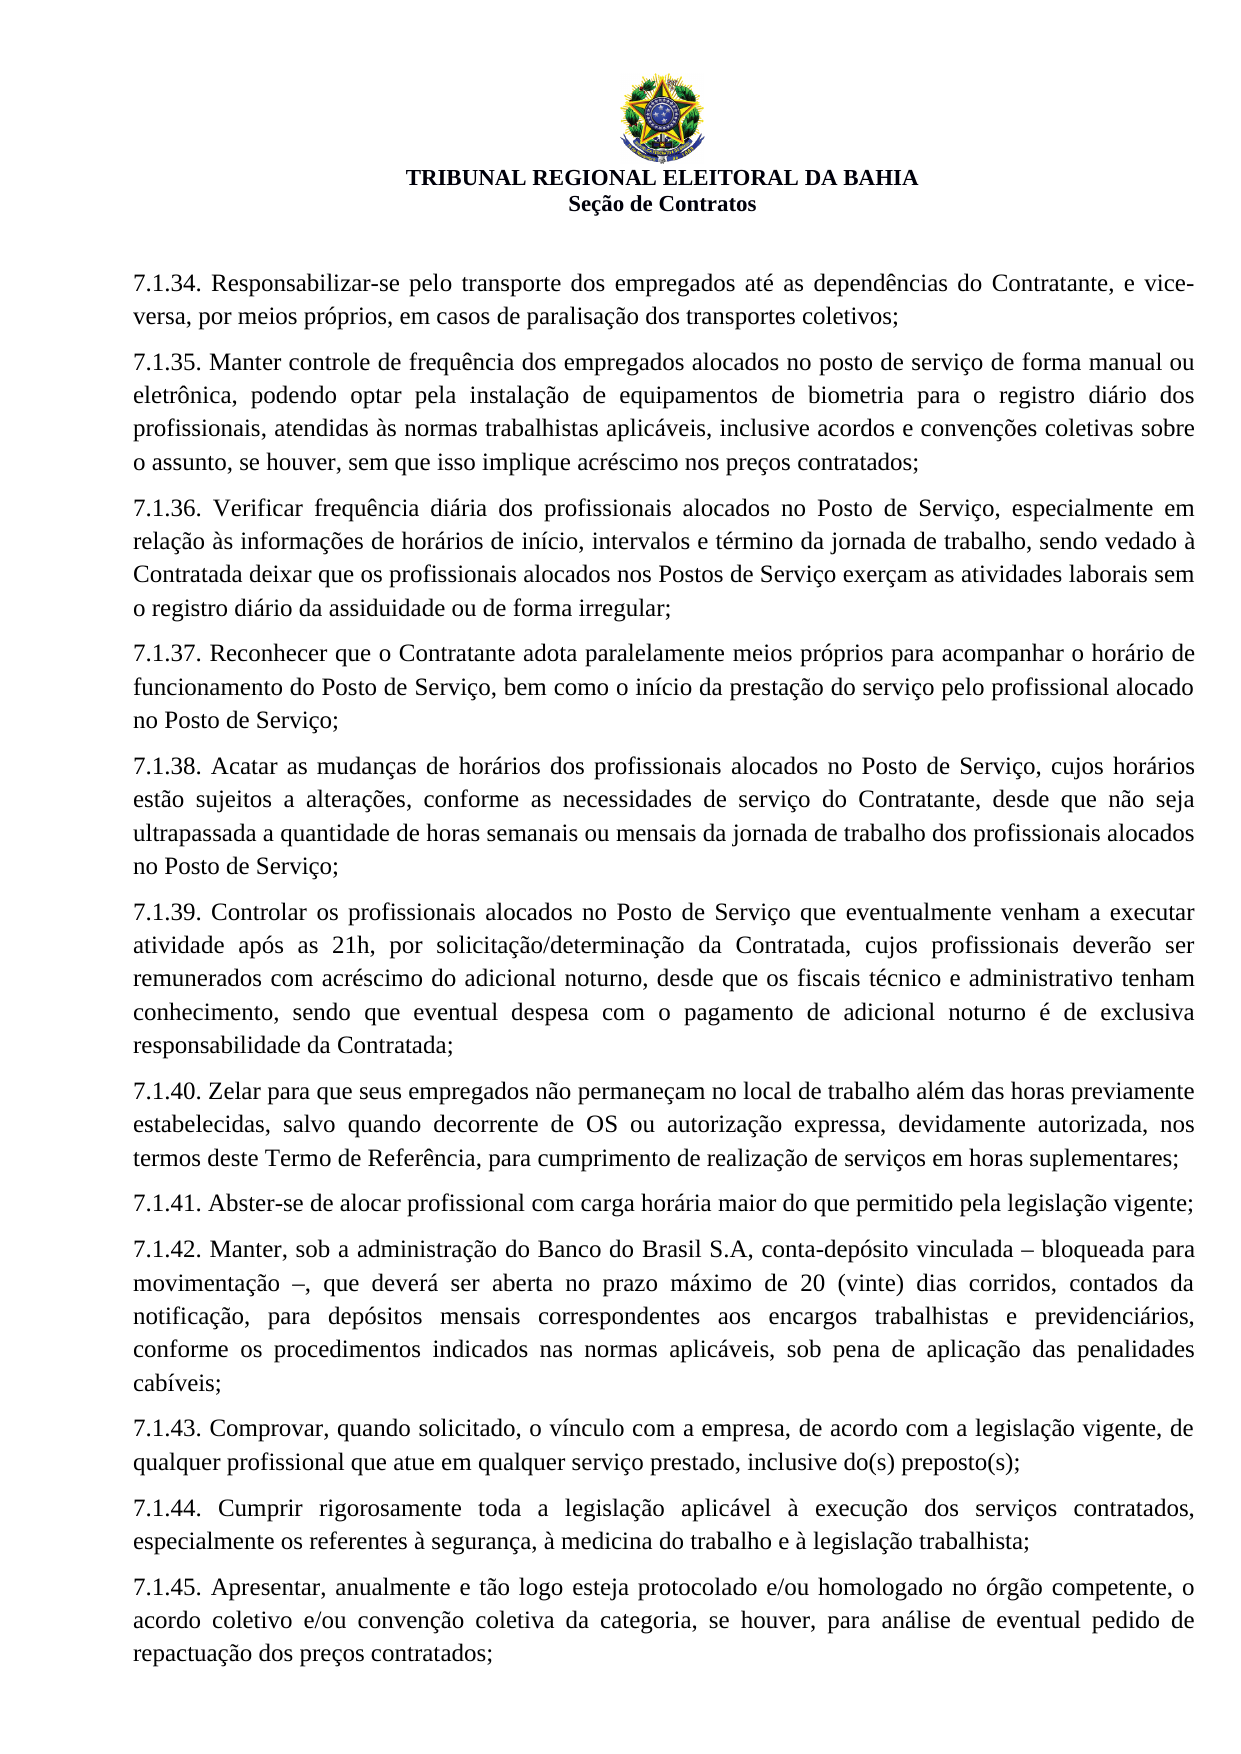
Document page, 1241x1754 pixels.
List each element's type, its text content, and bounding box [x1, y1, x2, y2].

text 7.1.43. Comprovar, quando solicitado, o vínculo com a empresa, de acordo com a legislação vigente, de qualquer profissional que atue em qualquer serviço prestado, inclusive do(s) preposto(s); [133, 1410, 1196, 1477]
text 7.1.42. Manter, sob a administração do Banco do Brasil S.A, conta-depósito vinculada – bloqueada para movimentação –, que deverá ser aberta no prazo máximo de 20 (vinte) dias corridos, contados da notificação, para depósitos mensais correspondentes aos encargos trabalhistas e previdenciários, conforme os procedimentos indicados nas normas aplicáveis, sob pena de aplicação das penalidades cabíveis; [133, 1231, 1196, 1398]
text 7.1.44. Cumprir rigorosamente toda a legislação aplicável à execução dos serviços contratados, especialmente os referentes à segurança, à medicina do trabalho e à legislação trabalhista; [133, 1489, 1196, 1556]
text 7.1.45. Apresentar, anualmente e tão logo esteja protocolado e/ou homologado no órgão competente, o acordo coletivo e/ou convenção coletiva da categoria, se houver, para análise de eventual pedido de repactuação dos preços contratados; [133, 1568, 1196, 1668]
text 7.1.41. Abster-se de alocar profissional com carga horária maior do que permitido pela legislação vigente; [133, 1185, 1196, 1218]
text 7.1.36. Verificar frequência diária dos profissionais alocados no Posto de Serviço, especialmente em relação às informações de horários de início, intervalos e término da jornada de trabalho, sendo vedado à Contratada deixar que os profissionais alocados nos Postos de Serviço exerçam as atividades laborais sem o registro diário da assiduidade ou de forma irregular; [133, 489, 1196, 623]
text 7.1.40. Zelar para que seus empregados não permaneçam no local de trabalho além das horas previamente estabelecidas, salvo quando decorrente de OS ou autorização expressa, devidamente autorizada, nos termos deste Termo de Referência, para cumprimento de realização de serviços em horas suplementares; [133, 1073, 1196, 1173]
text 7.1.34. Responsabilizar-se pelo transporte dos empregados até as dependências do Contratante, e vice-versa, por meios próprios, em casos de paralisação dos transportes coletivos; [133, 264, 1196, 331]
text 7.1.35. Manter controle de frequência dos empregados alocados no posto de serviço de forma manual ou eletrônica, podendo optar pela instalação de equipamentos de biometria para o registro diário dos profissionais, atendidas às normas trabalhistas aplicáveis, inclusive acordos e convenções coletivas sobre o assunto, se houver, sem que isso implique acréscimo nos preços contratados; [133, 343, 1196, 477]
text 7.1.38. Acatar as mudanças de horários dos profissionais alocados no Posto de Serviço, cujos horários estão sujeitos a alterações, conforme as necessidades de serviço do Contratante, desde que não seja ultrapassada a quantidade de horas semanais ou mensais da jornada de trabalho dos profissionais alocados no Posto de Serviço; [133, 748, 1196, 881]
text 7.1.37. Reconhecer que o Contratante adota paralelamente meios próprios para acompanhar o horário de funcionamento do Posto de Serviço, bem como o início da prestação do serviço pelo profissional alocado no Posto de Serviço; [133, 635, 1196, 735]
text 7.1.39. Controlar os profissionais alocados no Posto de Serviço que eventualmente venham a executar atividade após as 21h, por solicitação/determinação da Contratada, cujos profissionais deverão ser remunerados com acréscimo do adicional noturno, desde que os fiscais técnico e administrativo tenham conhecimento, sendo que eventual despesa com o pagamento de adicional noturno é de exclusiva responsabilidade da Contratada; [133, 893, 1196, 1060]
